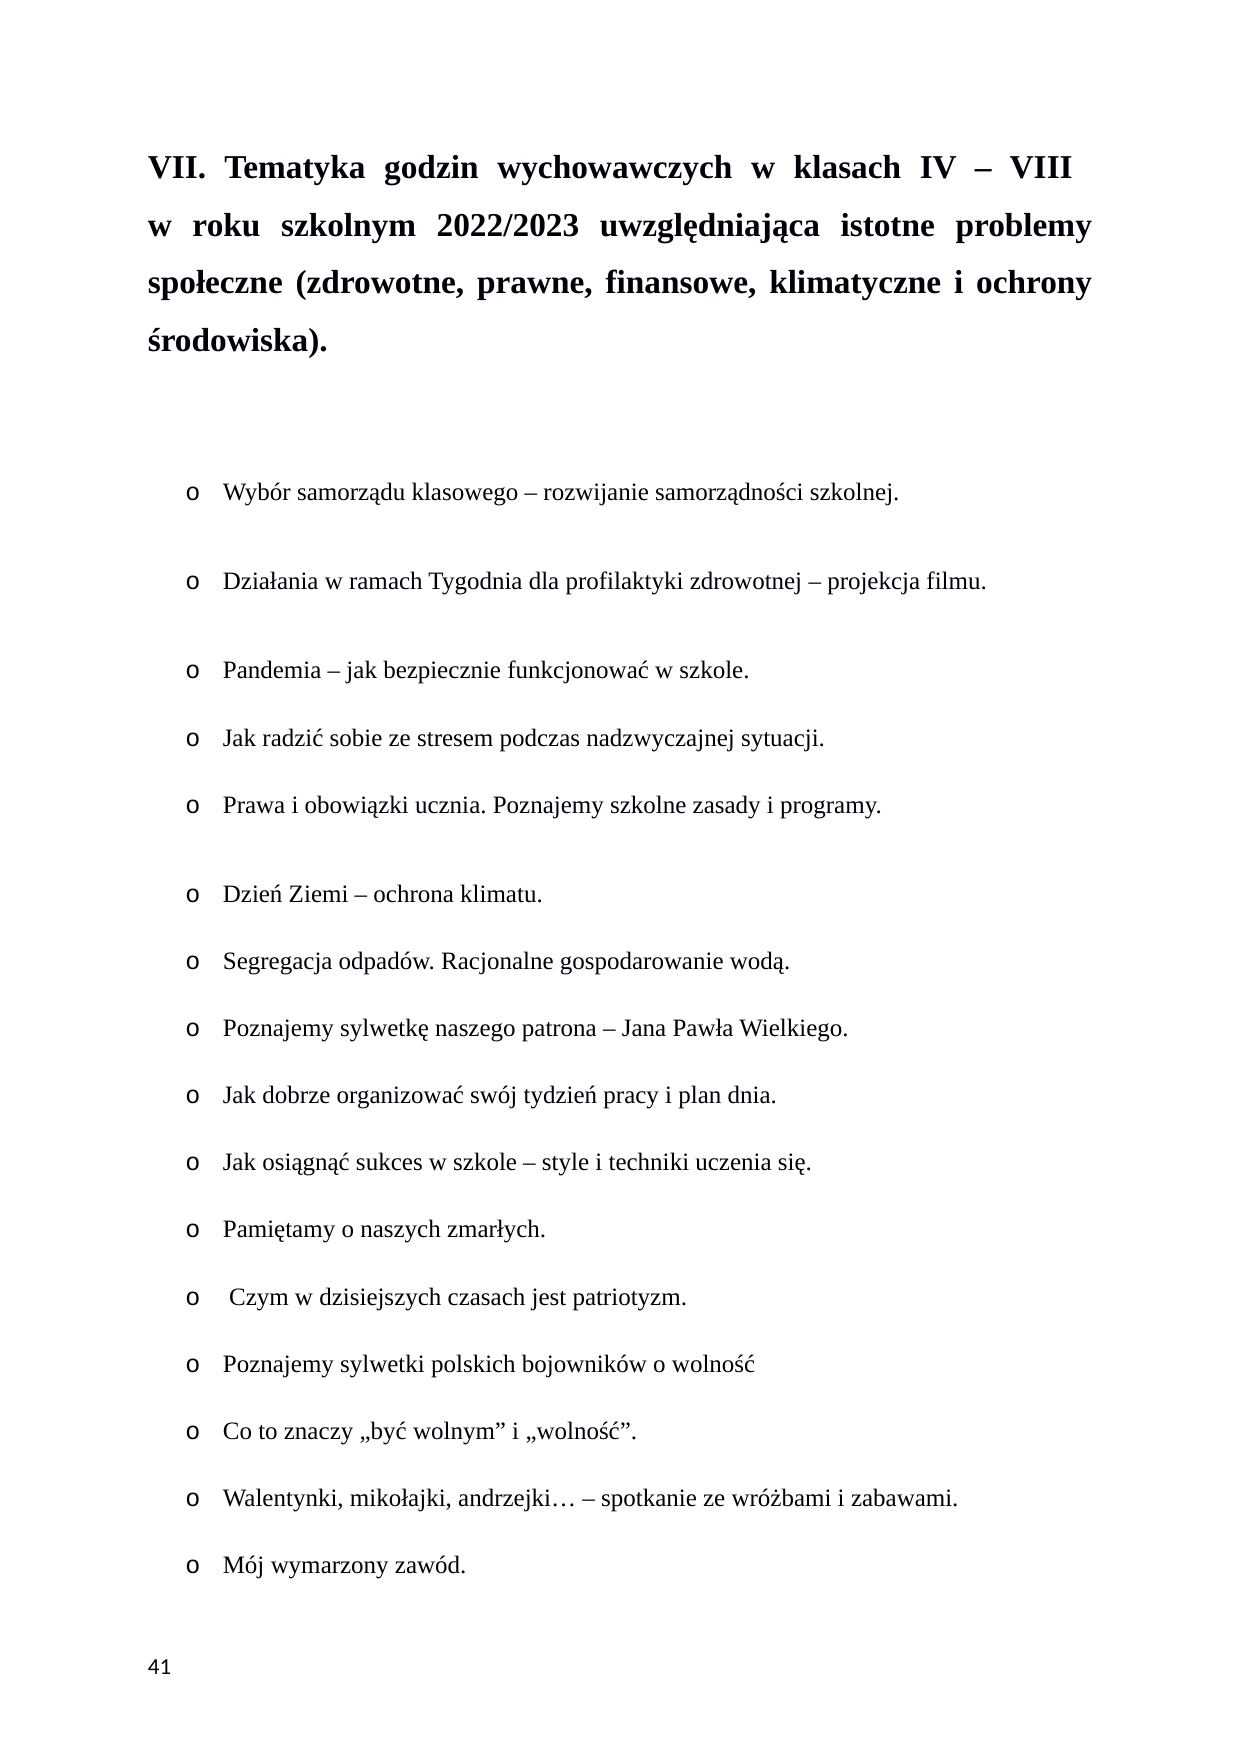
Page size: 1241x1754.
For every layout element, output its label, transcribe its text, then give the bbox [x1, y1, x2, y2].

list Segregacja odpadów. Racjonalne gospodarowanie wodą. [185, 946, 1093, 977]
list Wybór samorządu klasowego – rozwijanie samorządności szkolnej. [185, 477, 1093, 508]
list Pamiętamy o naszych zmarłych. [185, 1214, 1093, 1245]
list Dzień Ziemi – ochrona klimatu. [185, 879, 1093, 910]
list Pandemia – jak bezpiecznie funkcjonować w szkole. [185, 656, 1093, 686]
list Co to znaczy „być wolnym” i „wolność”. [185, 1416, 1093, 1447]
list Walentynki, mikołajki, andrzejki… – spotkanie ze wróżbami i zabawami. [185, 1483, 1093, 1514]
list Poznajemy sylwetkę naszego patrona – Jana Pawła Wielkiego. [185, 1013, 1093, 1044]
list Jak radzić sobie ze stresem podczas nadzwyczajnej sytuacji. [185, 723, 1093, 753]
text VII. Tematyka godzin wychowawczych w klasach IV – VIII w roku szkolnym 2022/2023 uwzględniająca istotne problemy społeczne (zdrowotne, prawne, finansowe, klimatyczne i ochrony środowiska). [148, 148, 1093, 358]
list Działania w ramach Tygodnia dla profilaktyki zdrowotnej – projekcja filmu. [185, 566, 1093, 597]
list Jak dobrze organizować swój tydzień pracy i plan dnia. [185, 1080, 1093, 1111]
list Prawa i obowiązki ucznia. Poznajemy szkolne zasady i programy. [185, 790, 1093, 821]
list Czym w dzisiejszych czasach jest patriotyzm. [185, 1282, 1093, 1312]
list Poznajemy sylwetki polskich bojowników o wolność [185, 1349, 1093, 1379]
list Mój wymarzony zawód. [185, 1550, 1093, 1581]
list Jak osiągnąć sukces w szkole – style i techniki uczenia się. [185, 1147, 1093, 1178]
